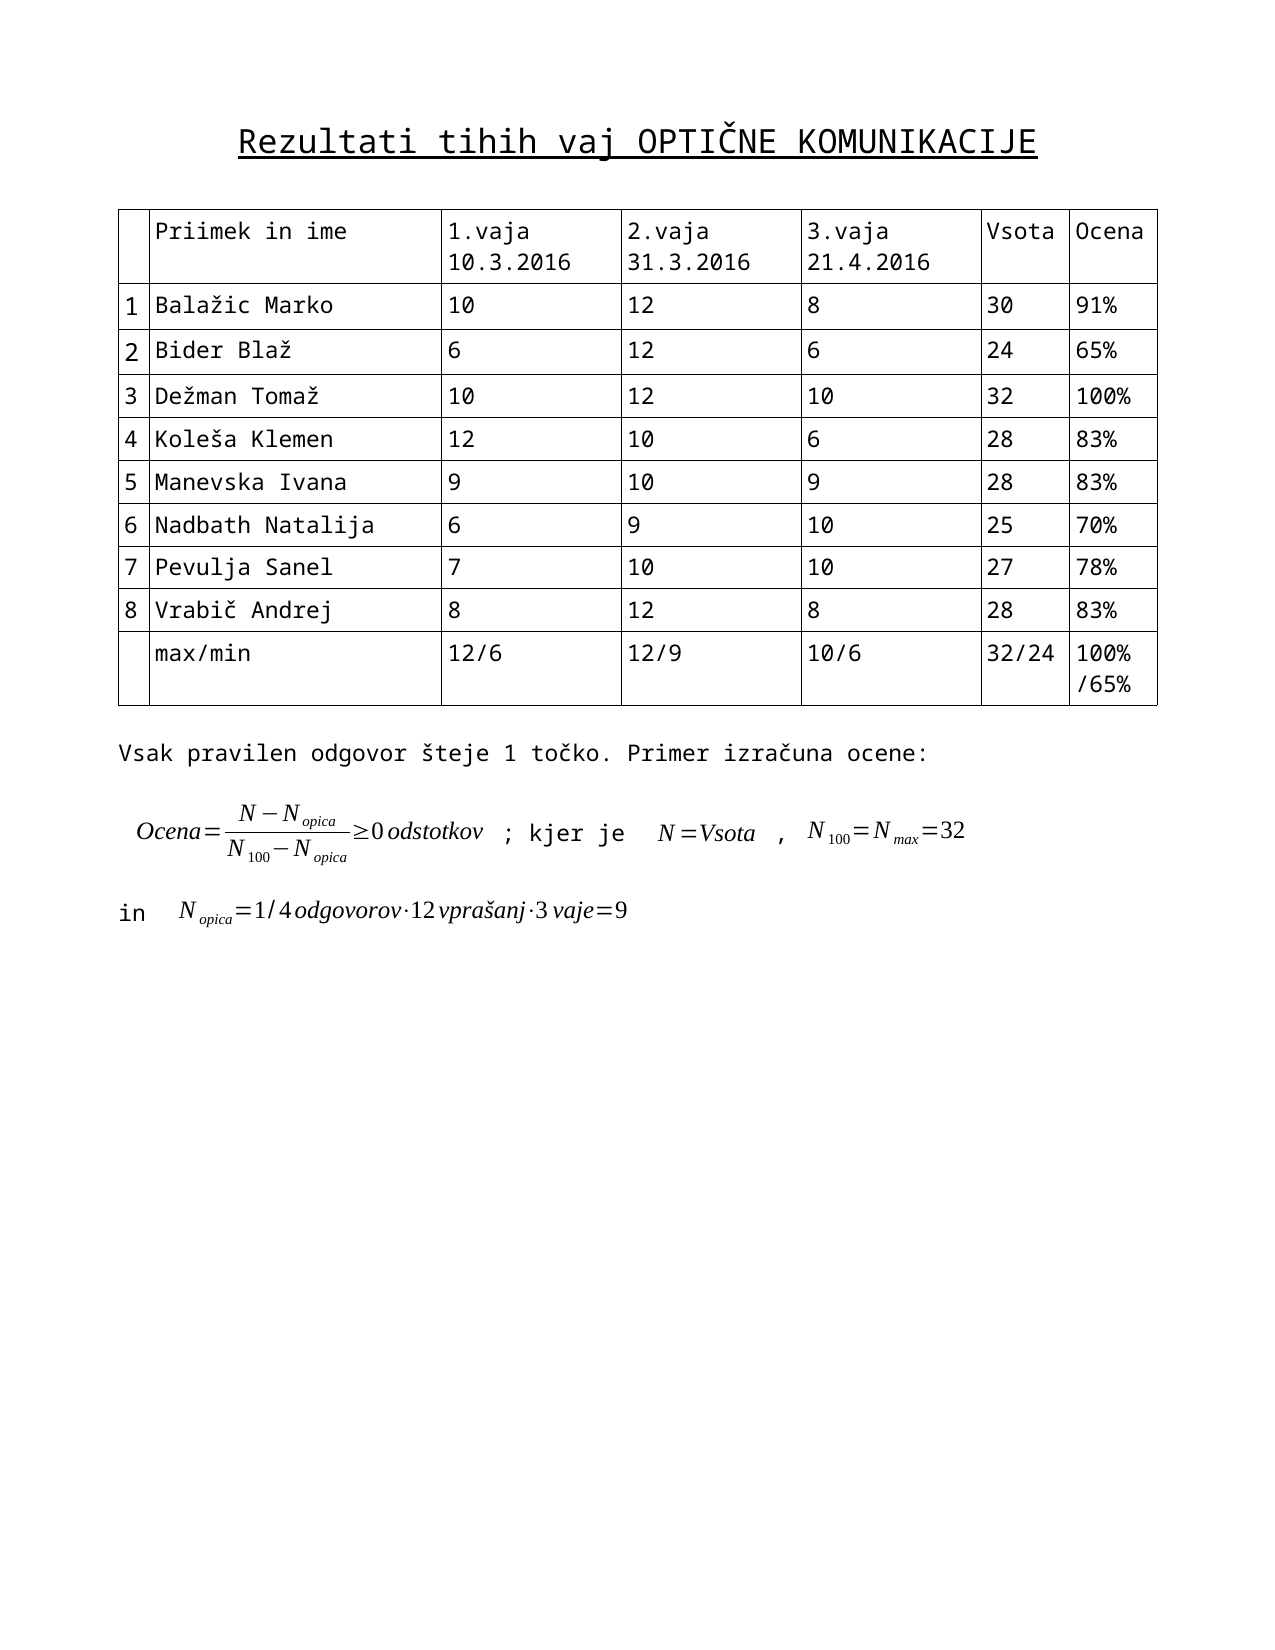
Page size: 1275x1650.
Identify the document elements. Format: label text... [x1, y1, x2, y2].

table_cell 28 [982, 461, 1069, 503]
table_cell 10 [442, 375, 621, 417]
table_header Priimek in ime [150, 210, 441, 283]
table_cell 10 [802, 375, 981, 417]
table_cell 3 [119, 375, 149, 417]
table_cell Balažic Marko [150, 284, 441, 329]
table_cell 5 [119, 461, 149, 503]
table_cell 78% [1070, 547, 1157, 588]
table_cell 8 [442, 589, 621, 631]
table_cell 32/24 [982, 632, 1069, 705]
table_cell 12 [622, 375, 801, 417]
table_cell 10/6 [802, 632, 981, 705]
table_cell 4 [119, 418, 149, 460]
table_cell 30 [982, 284, 1069, 329]
table_cell 83% [1070, 418, 1157, 460]
table_cell 9 [802, 461, 981, 503]
table_cell 8 [802, 589, 981, 631]
table_cell 10 [802, 547, 981, 588]
table_cell 6 [802, 330, 981, 374]
table_cell 28 [982, 589, 1069, 631]
table_cell 10 [622, 461, 801, 503]
table_cell Dežman Tomaž [150, 375, 441, 417]
table_cell 83% [1070, 589, 1157, 631]
table_cell 70% [1070, 504, 1157, 546]
table_cell 100% [1070, 375, 1157, 417]
table_cell 10 [802, 504, 981, 546]
table_cell 8 [119, 589, 149, 631]
table_cell 6 [442, 504, 621, 546]
table_cell 32 [982, 375, 1069, 417]
table_cell 7 [442, 547, 621, 588]
table_header 3.vaja 21.4.2016 [802, 210, 981, 283]
table_cell [119, 632, 149, 705]
table_cell Nadbath Natalija [150, 504, 441, 546]
table_cell 7 [119, 547, 149, 588]
table_header Ocena [1070, 210, 1157, 283]
table_cell 10 [442, 284, 621, 329]
table_cell 12/6 [442, 632, 621, 705]
table_header [119, 210, 149, 283]
table_cell 10 [622, 547, 801, 588]
table_cell Vrabič Andrej [150, 589, 441, 631]
table_cell max/min [150, 632, 441, 705]
text ; kjer je , [118, 799, 1157, 866]
table_cell Pevulja Sanel [150, 547, 441, 588]
table_cell 10 [622, 418, 801, 460]
table_cell 25 [982, 504, 1069, 546]
table_cell Bider Blaž [150, 330, 441, 374]
table_header Vsota [982, 210, 1069, 283]
table_cell Manevska Ivana [150, 461, 441, 503]
table_cell 6 [442, 330, 621, 374]
table_cell 27 [982, 547, 1069, 588]
table_cell 24 [982, 330, 1069, 374]
table_cell Koleša Klemen [150, 418, 441, 460]
table_cell 6 [119, 504, 149, 546]
table_cell 12 [622, 284, 801, 329]
table_header 1.vaja 10.3.2016 [442, 210, 621, 283]
table_cell 1 [119, 284, 149, 329]
table_cell 65% [1070, 330, 1157, 374]
table_cell 12 [622, 589, 801, 631]
table_cell 9 [622, 504, 801, 546]
table_cell 2 [119, 330, 149, 374]
table_cell 6 [802, 418, 981, 460]
table_cell 100% /65% [1070, 632, 1157, 705]
text Vsak pravilen odgovor šteje 1 točko. Primer izračuna ocene: [118, 737, 1157, 768]
table_cell 9 [442, 461, 621, 503]
text in [118, 897, 1157, 928]
table_cell 28 [982, 418, 1069, 460]
table_cell 12 [442, 418, 621, 460]
table_cell 83% [1070, 461, 1157, 503]
table_cell 12/9 [622, 632, 801, 705]
table_header 2.vaja 31.3.2016 [622, 210, 801, 283]
table_cell 12 [622, 330, 801, 374]
table_cell 91% [1070, 284, 1157, 329]
text Rezultati tihih vaj OPTIČNE KOMUNIKACIJE [118, 118, 1157, 163]
table_cell 8 [802, 284, 981, 329]
